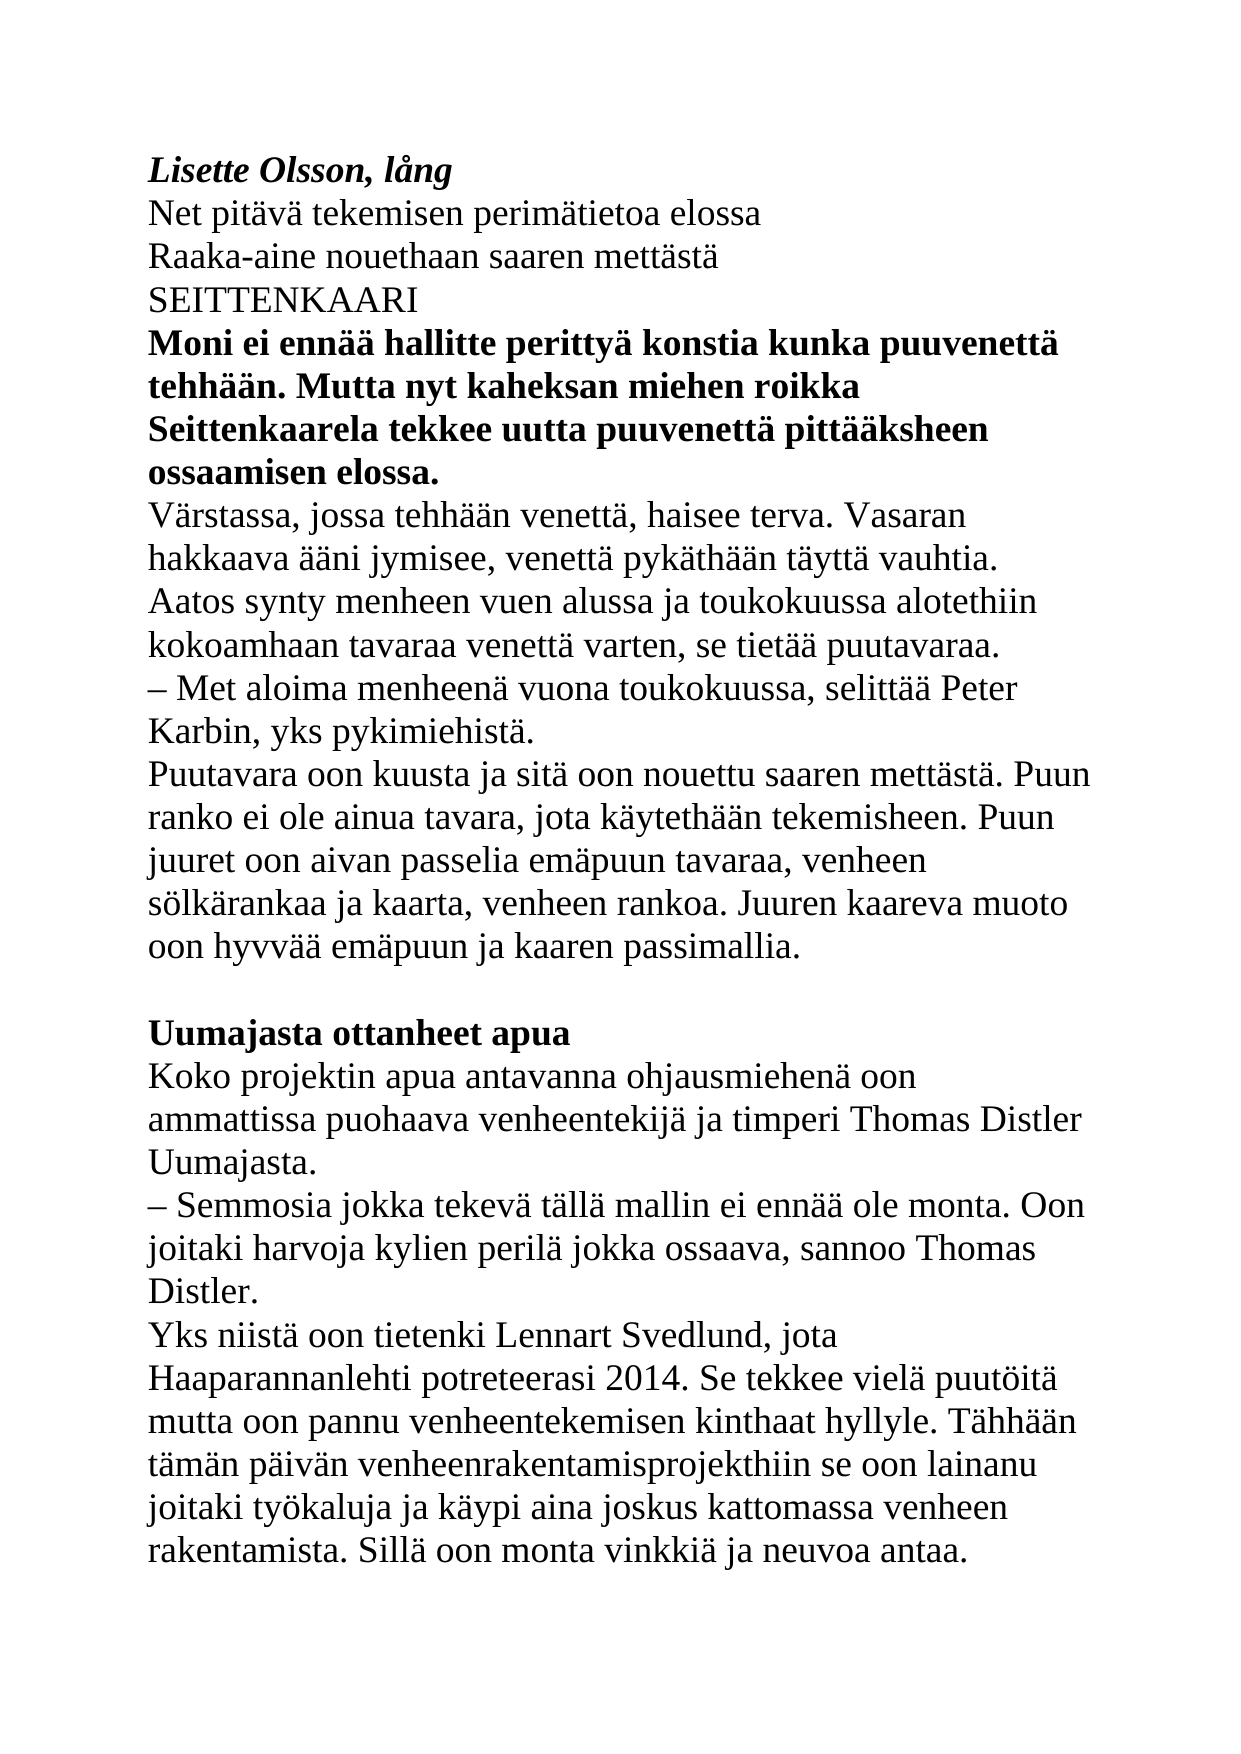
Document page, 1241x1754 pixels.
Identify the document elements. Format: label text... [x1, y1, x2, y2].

text Värstassa, jossa tehhään venettä, haisee terva. Vasaran hakkaava ääni jymisee, venettä pykäthään täyttä vauhtia. [148, 493, 1093, 579]
text Raaka-aine nouethaan saaren mettästä [148, 234, 1093, 277]
text Yks niistä oon tietenki Lennart Svedlund, jota Haaparannanlehti potreteerasi 2014. Se tekkee vielä puutöitä mutta oon pannu venheentekemisen kinthaat hyllyle. Tähhään tämän päivän venheenrakentamisprojekthiin se oon lainanu joitaki työkaluja ja käypi aina joskus kattomassa venheen rakentamista. Sillä oon monta vinkkiä ja neuvoa antaa. [148, 1312, 1093, 1571]
text Puutavara oon kuusta ja sitä oon nouettu saaren mettästä. Puun ranko ei ole ainua tavara, jota käytethään tekemisheen. Puun juuret oon aivan passelia emäpuun tavaraa, venheen sölkärankaa ja kaarta, venheen rankoa. Juuren kaareva muoto oon hyvvää emäpuun ja kaaren passimallia. [148, 751, 1093, 967]
text SEITTENKAARI [148, 277, 1093, 320]
text Aatos synty menheen vuen alussa ja toukokuussa alotethiin kokoamhaan tavaraa venettä varten, se tietää puutavaraa. [148, 579, 1093, 665]
text Net pitävä tekemisen perimätietoa elossa [148, 191, 1093, 234]
text Koko projektin apua antavanna ohjausmiehenä oon ammattissa puohaava venheentekijä ja timperi Thomas Distler Uumajasta. [148, 1053, 1093, 1183]
text Lisette Olsson, lång [148, 148, 1093, 191]
text Uumajasta ottanheet apua [148, 1010, 1093, 1053]
text Moni ei ennää hallitte perittyä konstia kunka puuvenettä tehhään. Mutta nyt kaheksan miehen roikka Seittenkaarela tekkee uutta puuvenettä pittääksheen ossaamisen elossa. [148, 320, 1093, 493]
text – Met aloima menheenä vuona toukokuussa, selittää Peter Karbin, yks pykimiehistä. [148, 665, 1093, 751]
text – Semmosia jokka tekevä tällä mallin ei ennää ole monta. Oon joitaki harvoja kylien perilä jokka ossaava, sannoo Thomas Distler. [148, 1183, 1093, 1312]
